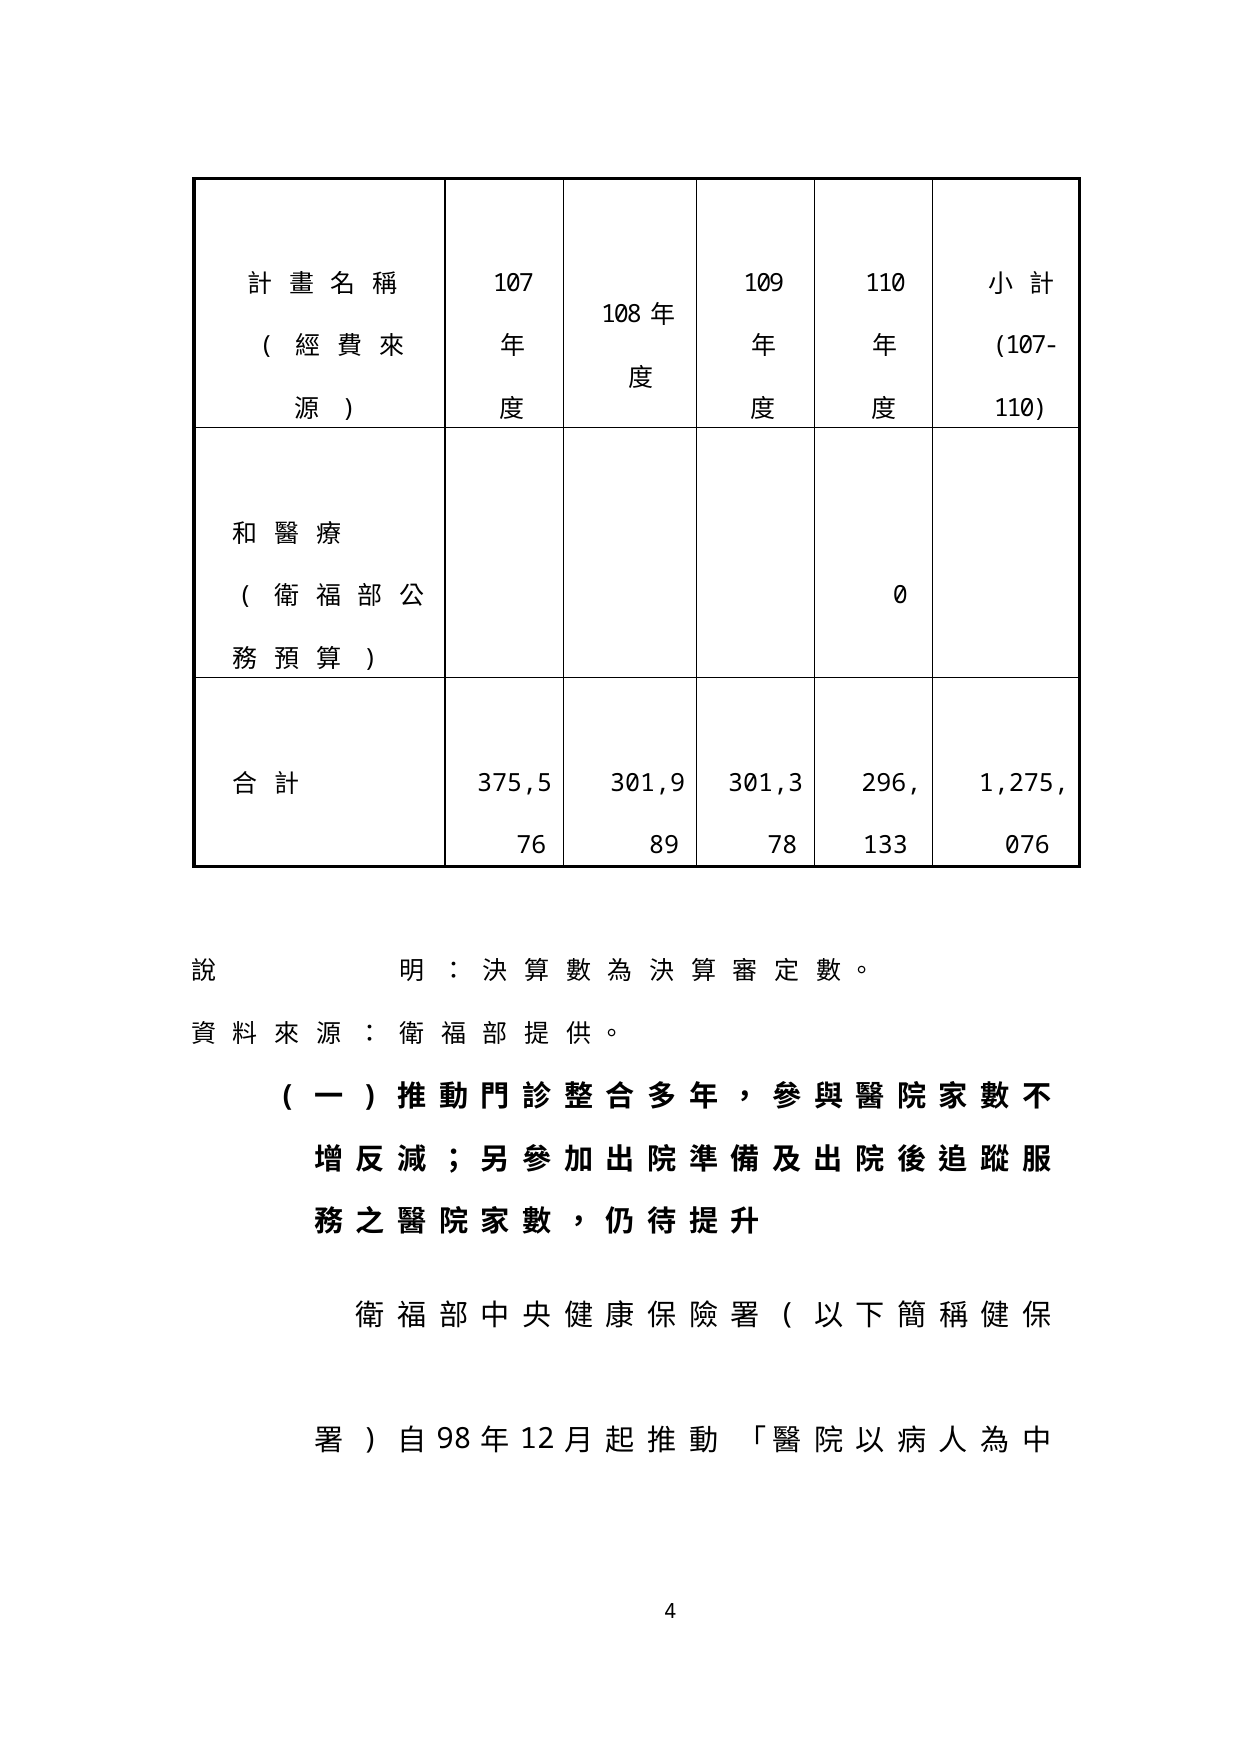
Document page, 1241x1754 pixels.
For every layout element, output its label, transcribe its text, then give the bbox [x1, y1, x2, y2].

table_cell 296,133 [815, 678, 932, 865]
table_cell 301,989 [564, 678, 696, 865]
table_cell 375,576 [446, 678, 563, 865]
table_cell [446, 428, 563, 677]
table_cell 301,378 [697, 678, 814, 865]
text 資料來源：衛福部提供。 [183, 990, 1058, 1052]
table_header 110年度 [815, 180, 932, 427]
table_header 109年度 [697, 180, 814, 427]
table_header 計畫名稱(經費來源) [196, 180, 444, 427]
table_cell [933, 428, 1078, 677]
table_cell [697, 428, 814, 677]
table_cell 合計 [196, 678, 444, 865]
table_cell [564, 428, 696, 677]
text (一)推動門診整合多年，參與醫院家數不增反減；另參加出院準備及出院後追蹤服務之醫院家數，仍待提升 [242, 1052, 1058, 1240]
table_header 107年度 [446, 180, 563, 427]
table_cell 0 [815, 428, 932, 677]
text 說 明：決算數為決算審定數。 [183, 927, 1058, 990]
text 衛福部中央健康保險署(以下簡稱健保署)自98年12月起推動「醫院以病人為中 [271, 1240, 1058, 1490]
table_cell 和醫療 (衛福部公務預算) [196, 428, 444, 677]
table_cell 1,275,076 [933, 678, 1078, 865]
table_header 小計(107-110) [933, 180, 1078, 427]
table_header 108年度 [564, 180, 696, 427]
